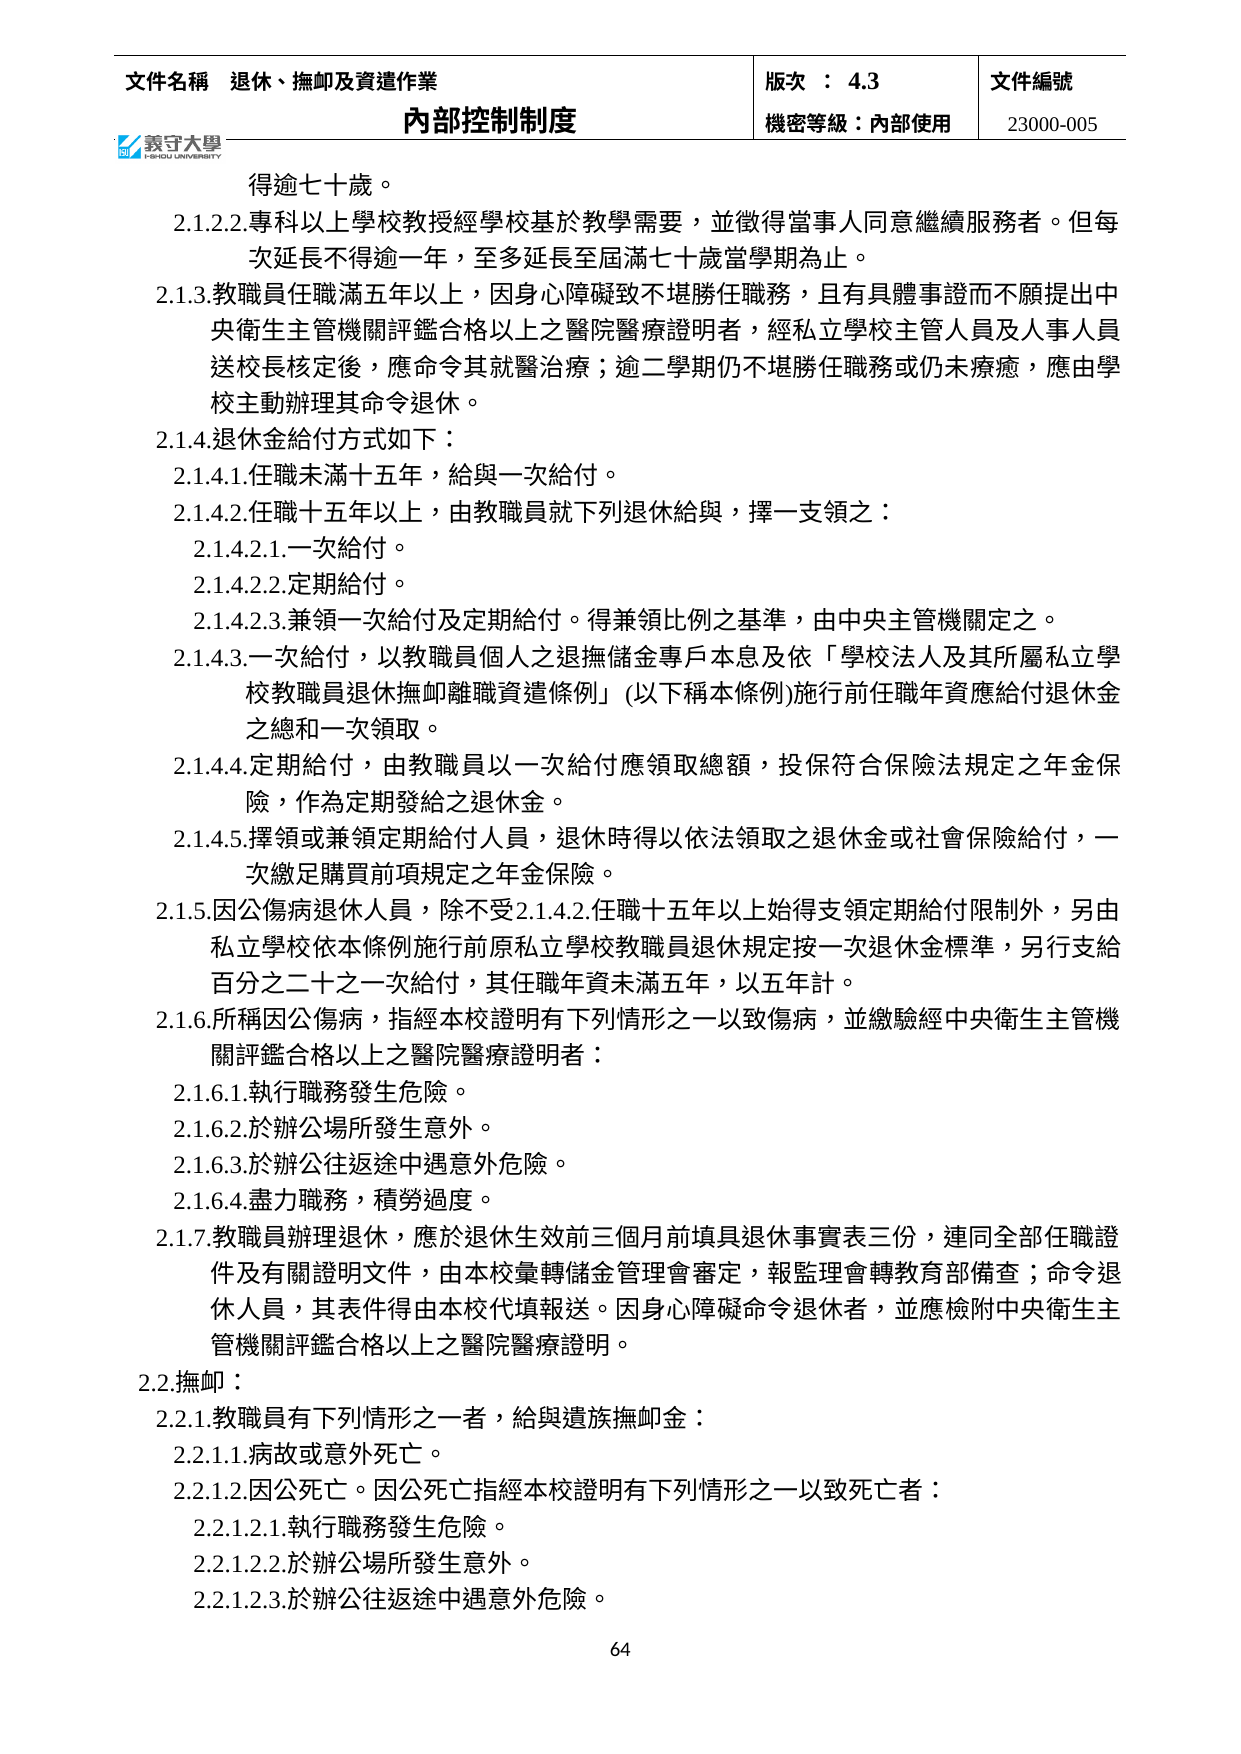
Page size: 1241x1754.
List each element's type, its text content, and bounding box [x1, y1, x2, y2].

text 2.1.4.4.定期給付，由教職員以一次給付應領取總額，投保符合保險法規定之年金保險，作為定期發給之退休金。 [173, 746, 1122, 818]
text 2.1.6.3.於辦公往返途中遇意外危險。 [173, 1144, 1122, 1181]
text 2.2.1.1.病故或意外死亡。 [173, 1434, 1122, 1471]
text 2.1.2.2.專科以上學校教授經學校基於教學需要，並徵得當事人同意繼續服務者。但每次延長不得逾一年，至多延長至屆滿七十歲當學期為止。 [173, 202, 1122, 274]
text 2.1.5.因公傷病退休人員，除不受2.1.4.2.任職十五年以上始得支領定期給付限制外，另由私立學校依本條例施行前原私立學校教職員退休規定按一次退休金標準，另行支給百分之二十之一次給付，其任職年資未滿五年，以五年計。 [156, 891, 1122, 999]
text 2.1.4.2.任職十五年以上，由教職員就下列退休給與，擇一支領之： [173, 492, 1122, 528]
text 2.1.4.2.3.兼領一次給付及定期給付。得兼領比例之基準，由中央主管機關定之。 [193, 601, 1122, 637]
text 2.2.撫卹： [138, 1362, 1122, 1398]
text 2.1.6.2.於辦公場所發生意外。 [173, 1108, 1122, 1144]
text 2.2.1.教職員有下列情形之一者，給與遺族撫卹金： [156, 1398, 1122, 1434]
text 2.2.1.2.3.於辦公往返途中遇意外危險。 [193, 1579, 1122, 1616]
text 2.1.3.教職員任職滿五年以上，因身心障礙致不堪勝任職務，且有具體事證而不願提出中央衛生主管機關評鑑合格以上之醫院醫療證明者，經私立學校主管人員及人事人員送校長核定後，應命令其就醫治療；逾二學期仍不堪勝任職務或仍未療癒，應由學校主動辦理其命令退休。 [156, 274, 1122, 419]
text 2.1.4.2.1.一次給付。 [193, 528, 1122, 564]
text 2.1.4.3.一次給付，以教職員個人之退撫儲金專戶本息及依「學校法人及其所屬私立學校教職員退休撫卹離職資遣條例」(以下稱本條例)施行前任職年資應給付退休金之總和一次領取。 [173, 637, 1122, 746]
text 2.2.1.2.因公死亡。因公死亡指經本校證明有下列情形之一以致死亡者： [173, 1471, 1122, 1507]
text 2.1.6.1.執行職務發生危險。 [173, 1072, 1122, 1108]
text 2.1.6.所稱因公傷病，指經本校證明有下列情形之一以致傷病，並繳驗經中央衛生主管機關評鑑合格以上之醫院醫療證明者： [156, 999, 1122, 1072]
text 2.1.4.退休金給付方式如下： [156, 419, 1122, 456]
text 2.1.4.2.2.定期給付。 [193, 564, 1122, 601]
text 2.1.7.教職員辦理退休，應於退休生效前三個月前填具退休事實表三份，連同全部任職證件及有關證明文件，由本校彙轉儲金管理會審定，報監理會轉教育部備查；命令退休人員，其表件得由本校代填報送。因身心障礙命令退休者，並應檢附中央衛生主管機關評鑑合格以上之醫院醫療證明。 [156, 1217, 1122, 1362]
text 2.1.6.4.盡力職務，積勞過度。 [173, 1181, 1122, 1217]
text 得逾七十歲。 [173, 166, 1122, 202]
text 2.1.4.5.擇領或兼領定期給付人員，退休時得以依法領取之退休金或社會保險給付，一次繳足購買前項規定之年金保險。 [173, 818, 1122, 891]
text 2.2.1.2.1.執行職務發生危險。 [193, 1507, 1122, 1543]
text 2.1.4.1.任職未滿十五年，給與一次給付。 [173, 456, 1122, 492]
text 2.2.1.2.2.於辦公場所發生意外。 [193, 1543, 1122, 1579]
